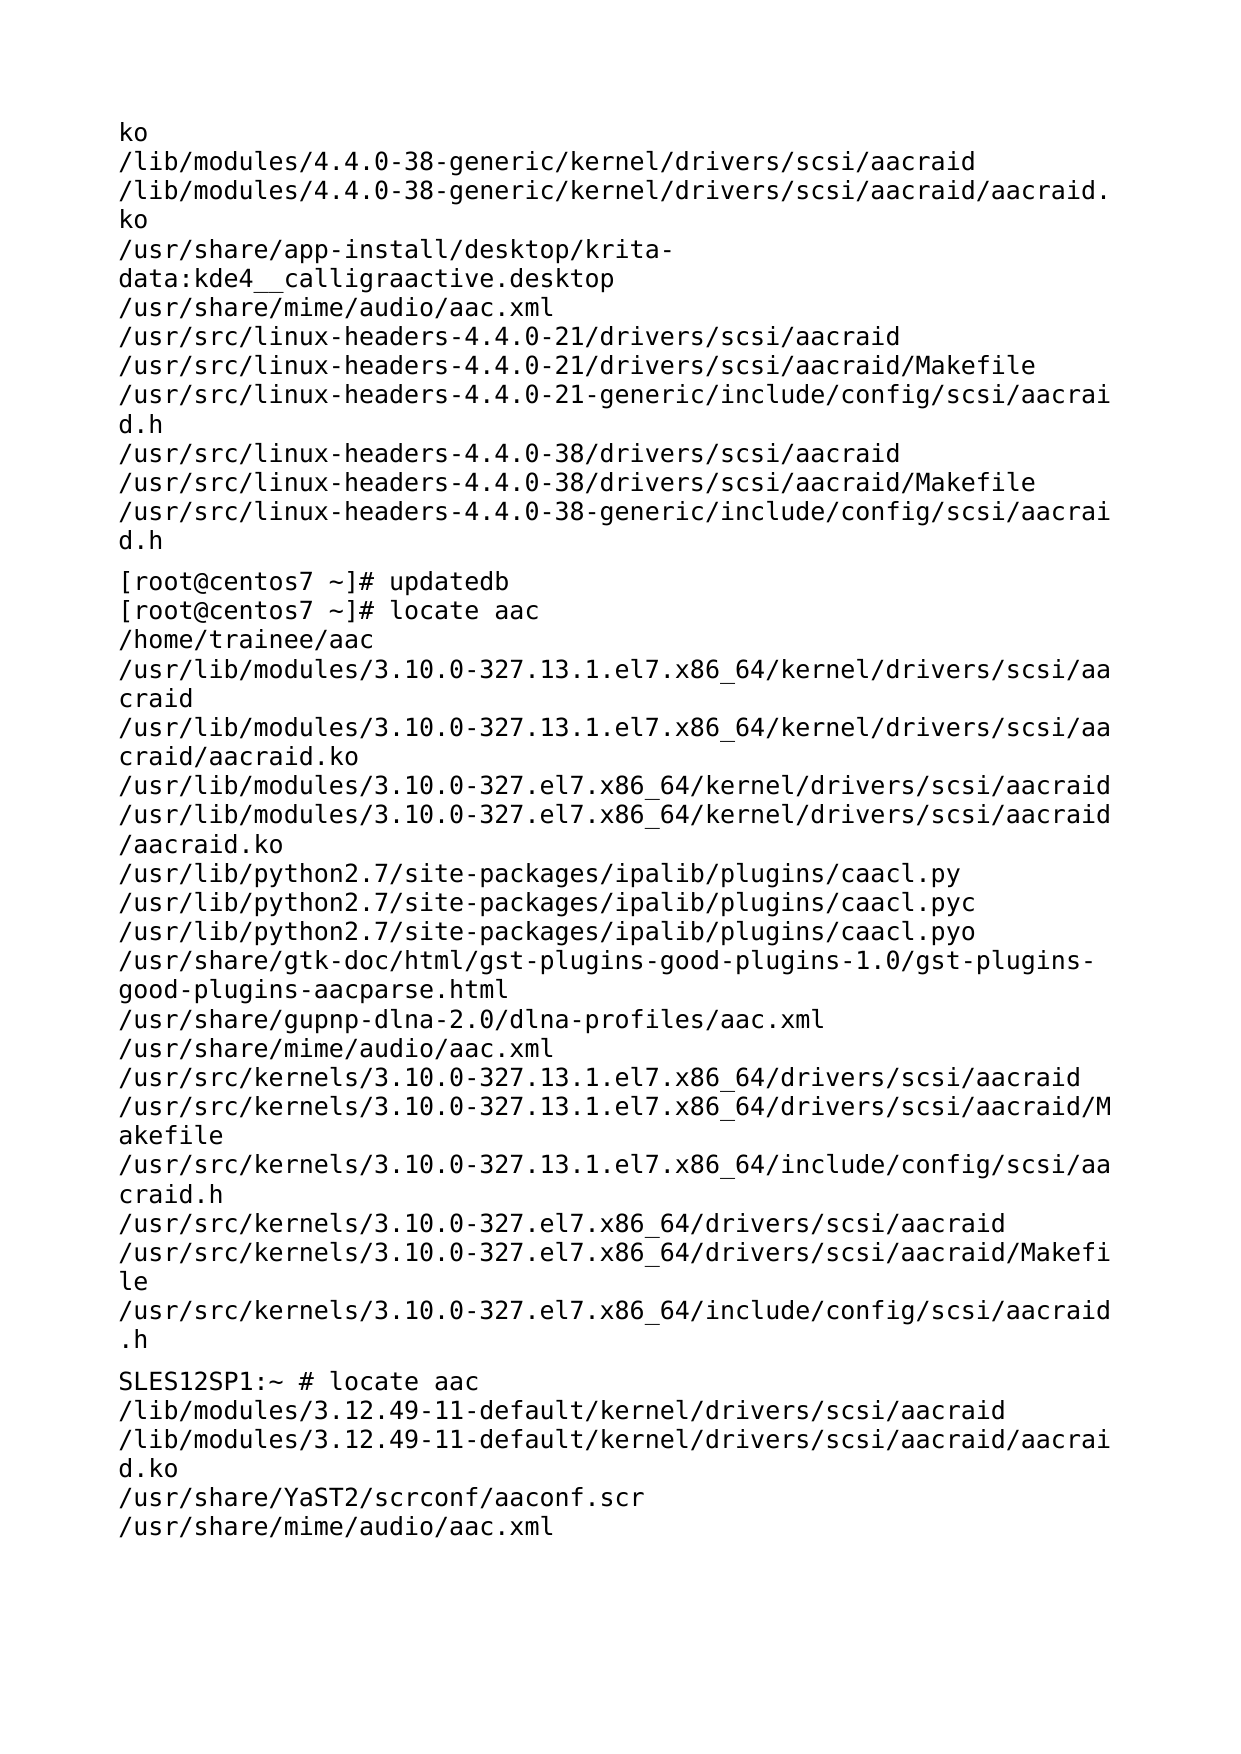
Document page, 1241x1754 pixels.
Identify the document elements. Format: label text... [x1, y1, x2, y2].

text [root@centos7 ~]# updatedb [root@centos7 ~]# locate aac /home/trainee/aac /usr/lib/modules/3.10.0-327.13.1.el7.x86_64/kernel/drivers/scsi/aacraid /usr/lib/modules/3.10.0-327.13.1.el7.x86_64/kernel/drivers/scsi/aacraid/aacraid.ko /usr/lib/modules/3.10.0-327.el7.x86_64/kernel/drivers/scsi/aacraid /usr/lib/modules/3.10.0-327.el7.x86_64/kernel/drivers/scsi/aacraid/aacraid.ko /usr/lib/python2.7/site-packages/ipalib/plugins/caacl.py /usr/lib/python2.7/site-packages/ipalib/plugins/caacl.pyc /usr/lib/python2.7/site-packages/ipalib/plugins/caacl.pyo /usr/share/gtk-doc/html/gst-plugins-good-plugins-1.0/gst-plugins-good-plugins-aacparse.html /usr/share/gupnp-dlna-2.0/dlna-profiles/aac.xml /usr/share/mime/audio/aac.xml /usr/src/kernels/3.10.0-327.13.1.el7.x86_64/drivers/scsi/aacraid /usr/src/kernels/3.10.0-327.13.1.el7.x86_64/drivers/scsi/aacraid/Makefile /usr/src/kernels/3.10.0-327.13.1.el7.x86_64/include/config/scsi/aacraid.h /usr/src/kernels/3.10.0-327.el7.x86_64/drivers/scsi/aacraid /usr/src/kernels/3.10.0-327.el7.x86_64/drivers/scsi/aacraid/Makefile /usr/src/kernels/3.10.0-327.el7.x86_64/include/config/scsi/aacraid.h [118, 567, 1122, 1355]
text SLES12SP1:~ # locate aac /lib/modules/3.12.49-11-default/kernel/drivers/scsi/aacraid /lib/modules/3.12.49-11-default/kernel/drivers/scsi/aacraid/aacraid.ko /usr/share/YaST2/scrconf/aaconf.scr /usr/share/mime/audio/aac.xml [118, 1367, 1122, 1542]
text ko /lib/modules/4.4.0-38-generic/kernel/drivers/scsi/aacraid /lib/modules/4.4.0-38-generic/kernel/drivers/scsi/aacraid/aacraid.ko /usr/share/app-install/desktop/krita-data:kde4__calligraactive.desktop /usr/share/mime/audio/aac.xml /usr/src/linux-headers-4.4.0-21/drivers/scsi/aacraid /usr/src/linux-headers-4.4.0-21/drivers/scsi/aacraid/Makefile /usr/src/linux-headers-4.4.0-21-generic/include/config/scsi/aacraid.h /usr/src/linux-headers-4.4.0-38/drivers/scsi/aacraid /usr/src/linux-headers-4.4.0-38/drivers/scsi/aacraid/Makefile /usr/src/linux-headers-4.4.0-38-generic/include/config/scsi/aacraid.h [118, 118, 1122, 556]
